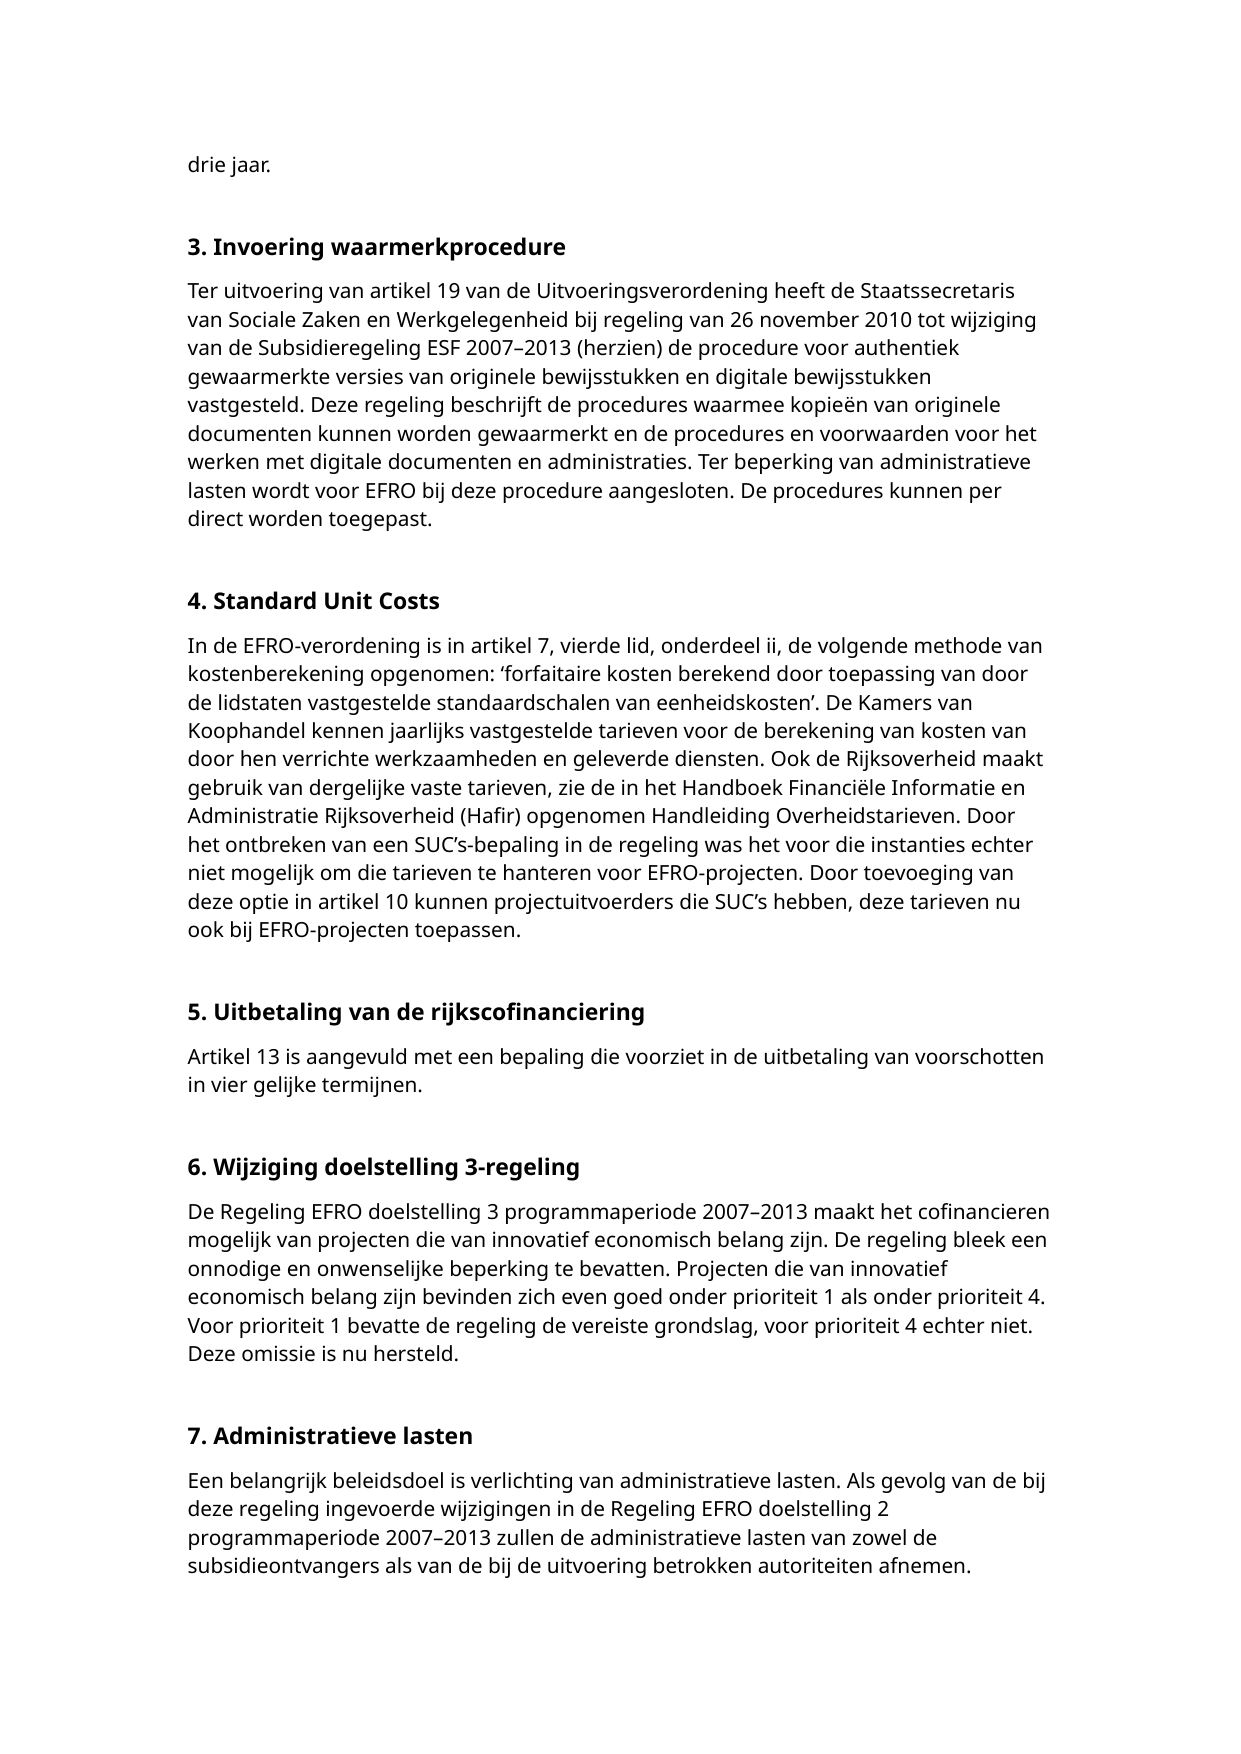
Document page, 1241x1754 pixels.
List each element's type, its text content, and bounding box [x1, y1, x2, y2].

subtitle 5. Uitbetaling van de rijkscofinanciering [187, 1052, 1053, 1084]
subtitle 7. Administratieve lasten [187, 1476, 1053, 1508]
text De Regeling EFRO doelstelling 3 programmaperiode 2007–2013 maakt het cofinancieren mogelijk van projecten die van innovatief economisch belang zijn. De regeling bleek een onnodige en onwenselijke beperking te bevatten. Projecten die van innovatief economisch belang zijn bevinden zich even goed onder prioriteit 1 als onder prioriteit 4. Voor prioriteit 1 bevatte de regeling de vereiste grondslag, voor prioriteit 4 echter niet. Deze omissie is nu hersteld. [187, 1254, 1053, 1424]
text Een belangrijk beleidsdoel is verlichting van administratieve lasten. Als gevolg van de bij deze regeling ingevoerde wijzigingen in de Regeling EFRO doelstelling 2 programmaperiode 2007–2013 zullen de administratieve lasten van zowel de subsidieontvangers als van de bij de uitvoering betrokken autoriteiten afnemen. [187, 1523, 1053, 1579]
text Artikel 13 is aangevuld met een bepaling die voorziet in de uitbetaling van voorschotten in vier gelijke termijnen. [187, 1099, 1053, 1156]
text Artikel 57, eerste lid, van de Kaderverordening beoogt het duurzame karakter van projecten te garanderen en te voorkomen dat middelen uit de structuurfondsen worden gebruikt voor het creëren van onrechtmatig voordeel. Investeringen moeten over een voldoende lange periode kunnen worden afgeschreven. Daarom is bepaald dat het met EFRO-subsidie tot stand gebrachte project gedurende ten minste vijf jaar behouden moet blijven. In de regeling is gebruik gemaakt van de mogelijkheid die de verordening biedt om deze instandhoudingsverplichting voor MKB-ondernemers te verkorten tot drie jaar. [187, 150, 1053, 235]
subtitle 3. Invoering waarmerkprocedure [187, 287, 1053, 318]
text In de EFRO-verordening is in artikel 7, vierde lid, onderdeel ii, de volgende methode van kostenberekening opgenomen: ‘forfaitaire kosten berekend door toepassing van door de lidstaten vastgestelde standaardschalen van eenheidskosten’. De Kamers van Koophandel kennen jaarlijks vastgestelde tarieven voor de berekening van kosten van door hen verrichte werkzaamheden en geleverde diensten. Ook de Rijksoverheid maakt gebruik van dergelijke vaste tarieven, zie de in het Handboek Financiële Informatie en Administratie Rijksoverheid (Hafir) opgenomen Handleiding Overheidstarieven. Door het ontbreken van een SUC’s-bepaling in de regeling was het voor die instanties echter niet mogelijk om die tarieven te hanteren voor EFRO-projecten. Door toevoeging van deze optie in artikel 10 kunnen projectuitvoerders die SUC’s hebben, deze tarieven nu ook bij EFRO-projecten toepassen. [187, 688, 1053, 1001]
subtitle 4. Standard Unit Costs [187, 641, 1053, 673]
subtitle 6. Wijziging doelstelling 3-regeling [187, 1208, 1053, 1239]
text Ter uitvoering van artikel 19 van de Uitvoeringsverordening heeft de Staatssecretaris van Sociale Zaken en Werkgelegenheid bij regeling van 26 november 2010 tot wijziging van de Subsidieregeling ESF 2007–2013 (herzien) de procedure voor authentiek gewaarmerkte versies van originele bewijsstukken en digitale bewijsstukken vastgesteld. Deze regeling beschrijft de procedures waarmee kopieën van originele documenten kunnen worden gewaarmerkt en de procedures en voorwaarden voor het werken met digitale documenten en administraties. Ter beperking van administratieve lasten wordt voor EFRO bij deze procedure aangesloten. De procedures kunnen per direct worden toegepast. [187, 333, 1053, 589]
